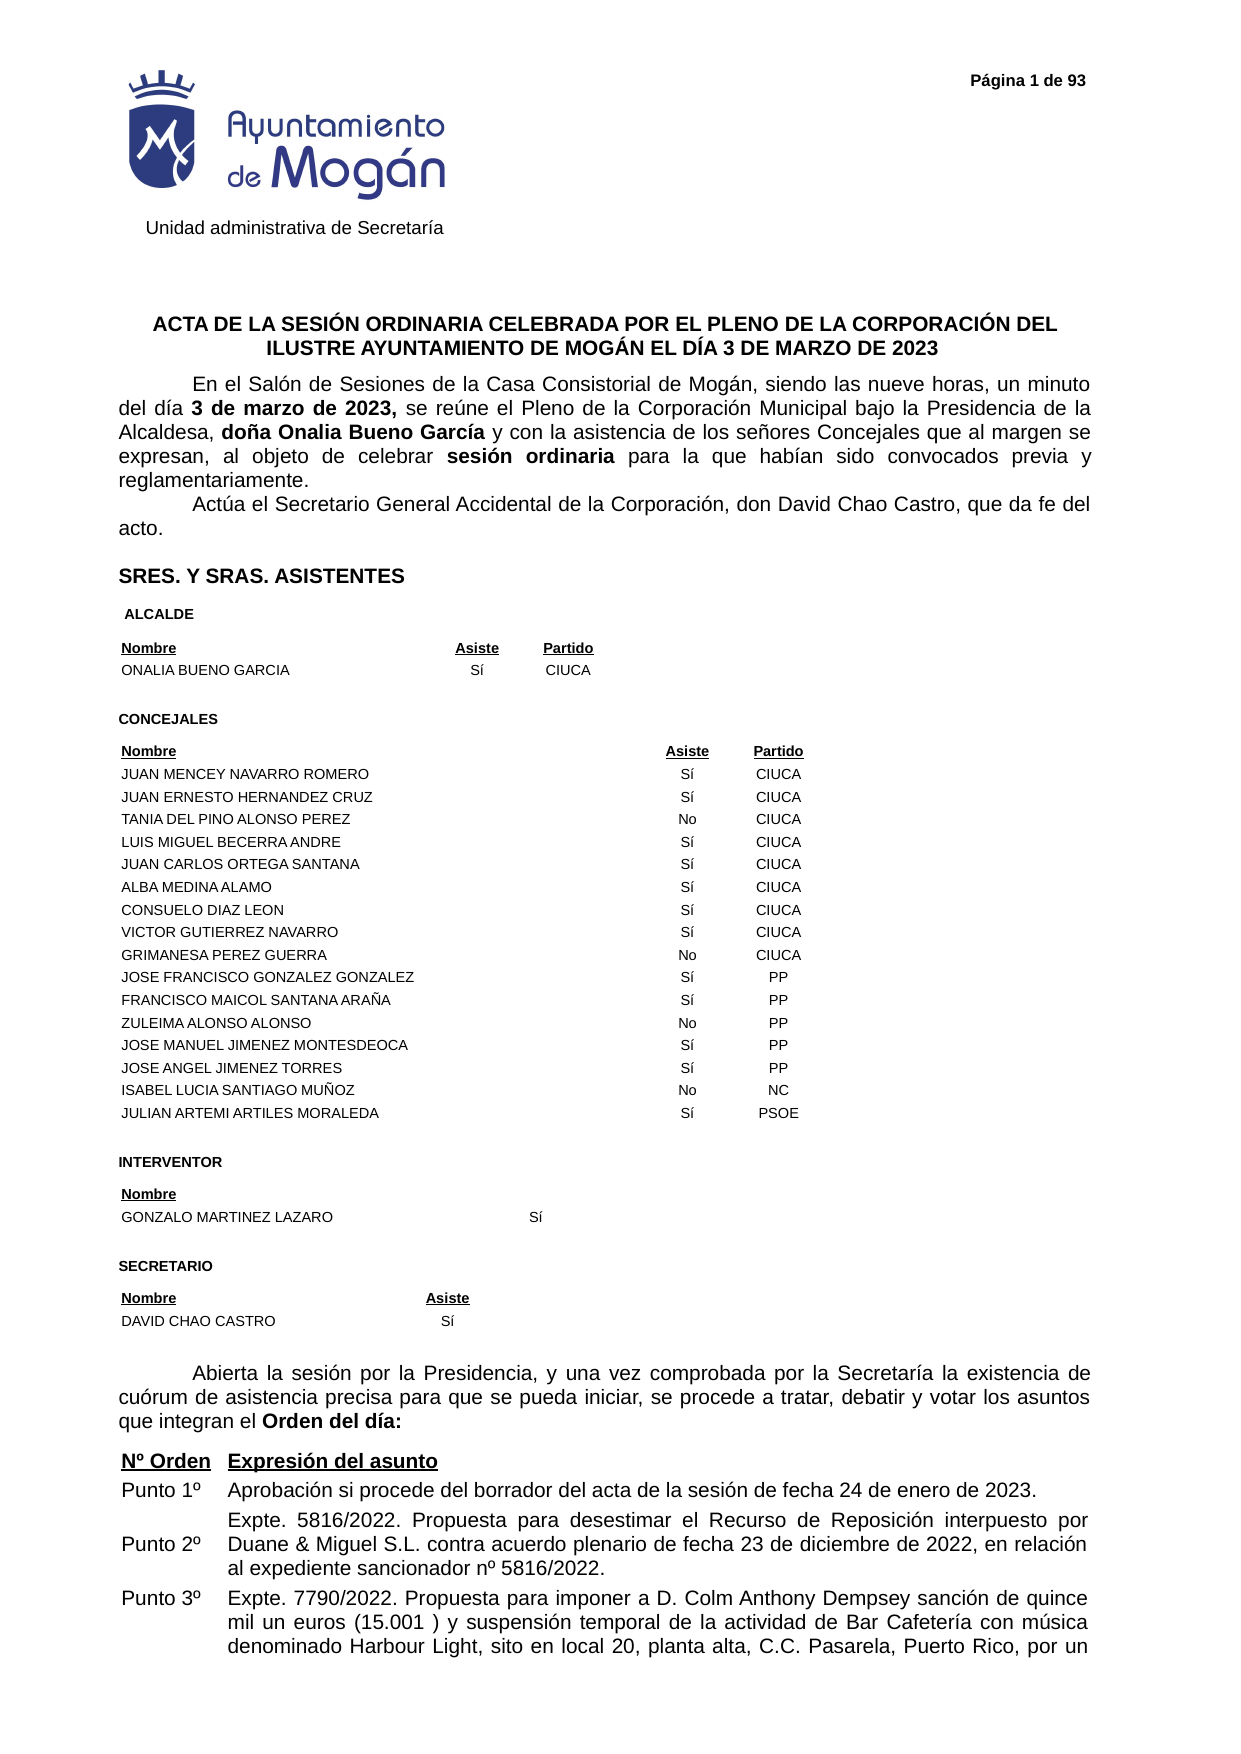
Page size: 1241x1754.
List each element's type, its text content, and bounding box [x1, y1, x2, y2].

table_cell CIUCA [728, 763, 829, 785]
table_cell JOSE MANUEL JIMENEZ MONTESDEOCA [118, 1034, 647, 1057]
table_cell JULIAN ARTEMI ARTILES MORALEDA [118, 1102, 647, 1124]
table_header Nº Orden [118, 1446, 224, 1475]
table_cell PP [728, 1011, 829, 1034]
table_cell CIUCA [728, 944, 829, 966]
table_cell Sí [647, 785, 728, 808]
table_header Asiste [647, 740, 728, 763]
table_header Asiste [437, 636, 517, 659]
table_cell No [647, 808, 728, 831]
table_cell CIUCA [517, 659, 619, 682]
text SRES. Y SRAS. ASISTENTES [118, 563, 1092, 587]
table_cell PP [728, 1057, 829, 1079]
table_cell GRIMANESA PEREZ GUERRA [118, 944, 647, 966]
table_cell Sí [647, 1102, 728, 1124]
table_cell CIUCA [728, 921, 829, 943]
table_header Partido [517, 636, 619, 659]
text INTERVENTOR [118, 1154, 1092, 1170]
table_cell Sí [437, 659, 517, 682]
table_cell Aprobación si procede del borrador del acta de la sesión de fecha 24 de enero de 2023. [225, 1475, 1092, 1505]
text SECRETARIO [118, 1257, 1092, 1274]
table_cell Sí [647, 853, 728, 876]
table_cell CIUCA [728, 808, 829, 831]
table_header Nombre [118, 740, 647, 763]
table_cell CIUCA [728, 898, 829, 921]
table_cell TANIA DEL PINO ALONSO PEREZ [118, 808, 647, 831]
table_cell ISABEL LUCIA SANTIAGO MUÑOZ [118, 1079, 647, 1102]
table_cell PSOE [728, 1102, 829, 1124]
table_header Nombre [118, 636, 437, 659]
table_header Nombre [118, 1287, 406, 1309]
text ACTA DE LA SESIÓN ORDINARIA CELEBRADA POR EL PLENO DE LA CORPORACIÓN DEL ILUSTRE AYUNTAMIENTO DE MOGÁN EL DÍA 3 DE MARZO DE 2023 [118, 311, 1092, 359]
table_cell Punto 2º [118, 1505, 224, 1583]
table_cell Sí [647, 763, 728, 785]
text En el Salón de Sesiones de la Casa Consistorial de Mogán, siendo las nueve horas, un minuto del día 3 de marzo de 2023, se reúne el Pleno de la Corporación Municipal bajo la Presidencia de la Alcaldesa, doña Onalia Bueno García y con la asistencia de los señores Concejales que al margen se expresan, al objeto de celebrar sesión ordinaria para la que habían sido convocados previa y reglamentariamente. [118, 372, 1092, 492]
table_cell Sí [647, 876, 728, 898]
table_cell Sí [647, 1057, 728, 1079]
table_cell DAVID CHAO CASTRO [118, 1309, 406, 1332]
table_cell NC [728, 1079, 829, 1102]
table_cell JUAN MENCEY NAVARRO ROMERO [118, 763, 647, 785]
table_cell ONALIA BUENO GARCIA [118, 659, 437, 682]
table_cell JUAN ERNESTO HERNANDEZ CRUZ [118, 785, 647, 808]
table_header Asiste [406, 1287, 489, 1309]
table_cell Sí [647, 898, 728, 921]
table_cell PP [728, 989, 829, 1011]
text Abierta la sesión por la Presidencia, y una vez comprobada por la Secretaría la existencia de cuórum de asistencia precisa para que se pueda iniciar, se procede a tratar, debatir y votar los asuntos que integran el Orden del día: [118, 1361, 1092, 1433]
table_cell FRANCISCO MAICOL SANTANA ARAÑA [118, 989, 647, 1011]
table_cell JOSE ANGEL JIMENEZ TORRES [118, 1057, 647, 1079]
text Actúa el Secretario General Accidental de la Corporación, don David Chao Castro, que da fe del acto. [118, 492, 1092, 539]
table_cell JOSE FRANCISCO GONZALEZ GONZALEZ [118, 966, 647, 989]
table_cell Punto 1º [118, 1475, 224, 1505]
table_cell Sí [647, 1034, 728, 1057]
table_cell No [647, 944, 728, 966]
table_header Expresión del asunto [225, 1446, 1092, 1475]
table_cell Expte. 7790/2022. Propuesta para imponer a D. Colm Anthony Dempsey sanción de quince mil un euros (15.001 ) y suspensión temporal de la actividad de Bar Cafetería con música denominado Harbour Light, sito en local 20, planta alta, C.C. Pasarela, Puerto Rico, por un [225, 1583, 1092, 1661]
table_cell CIUCA [728, 785, 829, 808]
table_cell CIUCA [728, 853, 829, 876]
table_cell VICTOR GUTIERREZ NAVARRO [118, 921, 647, 943]
table_cell Sí [647, 989, 728, 1011]
table_cell ALBA MEDINA ALAMO [118, 876, 647, 898]
table_cell Sí [647, 966, 728, 989]
table_cell CIUCA [728, 876, 829, 898]
table_cell PP [728, 1034, 829, 1057]
text CONCEJALES [118, 711, 1092, 728]
table_cell PP [728, 966, 829, 989]
table_cell JUAN CARLOS ORTEGA SANTANA [118, 853, 647, 876]
text ALCALDE [118, 600, 1092, 624]
table_cell CONSUELO DIAZ LEON [118, 898, 647, 921]
picture [128, 70, 445, 206]
table_cell Sí [406, 1309, 489, 1332]
table_cell Expte. 5816/2022. Propuesta para desestimar el Recurso de Reposición interpuesto por Duane & Miguel S.L. contra acuerdo plenario de fecha 23 de diciembre de 2022, en relación al expediente sancionador nº 5816/2022. [225, 1505, 1092, 1583]
table_cell Sí [518, 1206, 554, 1228]
table_cell Sí [647, 921, 728, 943]
table_cell Punto 3º [118, 1583, 224, 1661]
table_cell CIUCA [728, 831, 829, 853]
table_header Partido [728, 740, 829, 763]
table_cell No [647, 1079, 728, 1102]
table_cell No [647, 1011, 728, 1034]
table_cell Sí [647, 831, 728, 853]
table_cell ZULEIMA ALONSO ALONSO [118, 1011, 647, 1034]
table_cell LUIS MIGUEL BECERRA ANDRE [118, 831, 647, 853]
table_header [518, 1183, 554, 1206]
table_header Nombre [118, 1183, 518, 1206]
table_cell GONZALO MARTINEZ LAZARO [118, 1206, 518, 1228]
